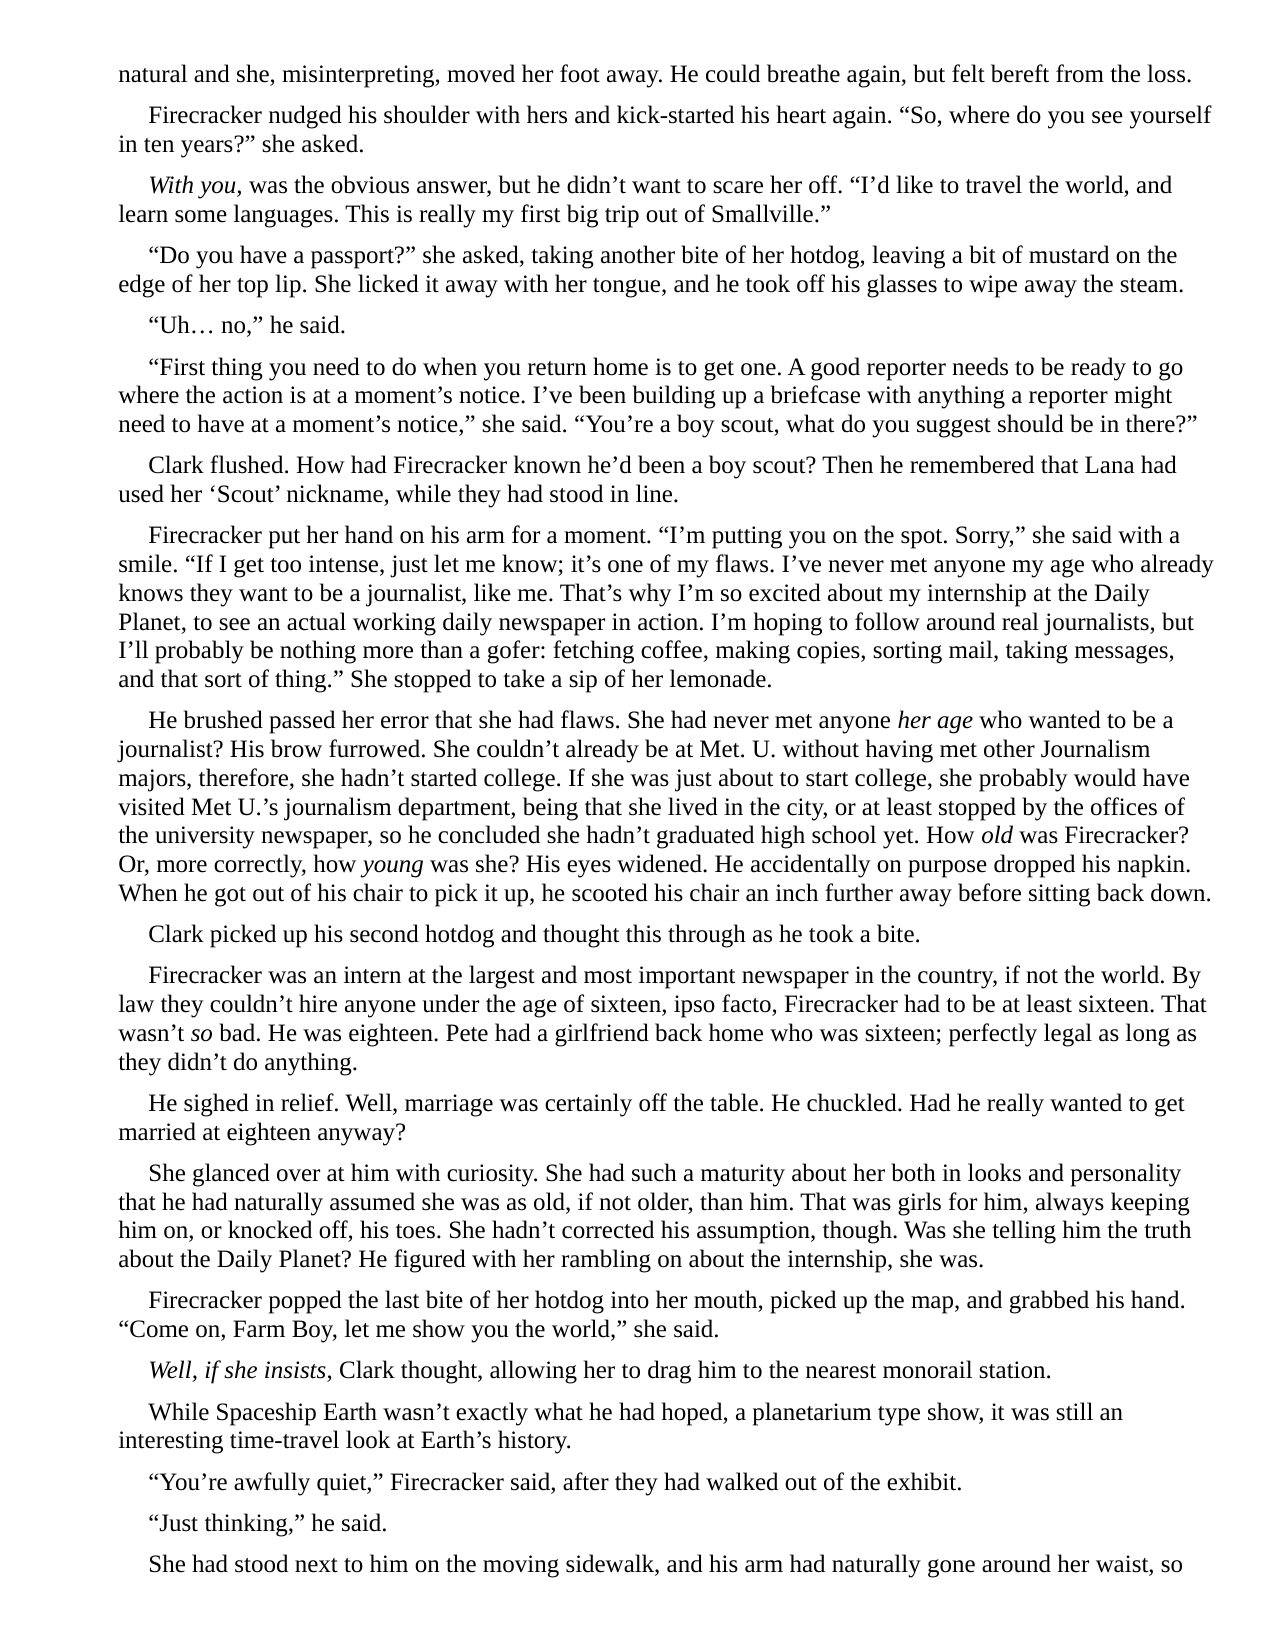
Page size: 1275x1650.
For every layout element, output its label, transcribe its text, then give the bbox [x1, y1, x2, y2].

text “You’re awfully quiet,” Firecracker said, after they had walked out of the exhibit. [118, 1467, 1216, 1495]
text Firecracker nudged his shoulder with hers and kick-started his heart again. “So, where do you see yourself in ten years?” she asked. [118, 100, 1216, 158]
text “Just thinking,” he said. [118, 1508, 1216, 1537]
text Firecracker was an intern at the largest and most important newspaper in the country, if not the world. By law they couldn’t hire anyone under the age of sixteen, ipso facto, Firecracker had to be at least sixteen. That wasn’t so bad. He was eighteen. Pete had a girlfriend back home who was sixteen; perfectly legal as long as they didn’t do anything. [118, 960, 1216, 1075]
text “Uh… no,” he said. [118, 310, 1216, 339]
text Clark flushed. How had Firecracker known he’d been a boy scout? Then he remembered that Lana had used her ‘Scout’ nickname, while they had stood in line. [118, 450, 1216, 508]
text Firecracker put her hand on his arm for a moment. “I’m putting you on the spot. Sorry,” she said with a smile. “If I get too intense, just let me know; it’s one of my flaws. I’ve never met anyone my age who already knows they want to be a journalist, like me. That’s why I’m so excited about my internship at the Daily Planet, to see an actual working daily newspaper in action. I’m hoping to follow around real journalists, but I’ll probably be nothing more than a gofer: fetching coffee, making copies, sorting mail, taking messages, and that sort of thing.” She stopped to take a sip of her lemonade. [118, 520, 1216, 693]
text While Spaceship Earth wasn’t exactly what he had hoped, a planetarium type show, it was still an interesting time-travel look at Earth’s history. [118, 1397, 1216, 1454]
text She glanced over at him with curiosity. She had such a maturity about her both in looks and personality that he had naturally assumed she was as old, if not older, than him. That was girls for him, always keeping him on, or knocked off, his toes. She hadn’t corrected his assumption, though. Was she telling him the truth about the Daily Planet? He figured with her rambling on about the internship, she was. [118, 1158, 1216, 1273]
text Firecracker popped the last bite of her hotdog into her mouth, picked up the map, and grabbed his hand. “Come on, Farm Boy, let me show you the world,” she said. [118, 1285, 1216, 1343]
text She had stood next to him on the moving sidewalk, and his arm had naturally gone around her waist, so [118, 1549, 1216, 1578]
text Well, if she insists, Clark thought, allowing her to drag him to the nearest monorail station. [118, 1355, 1216, 1384]
text “Do you have a passport?” she asked, taking another bite of her hotdog, leaving a bit of mustard on the edge of her top lip. She licked it away with her tongue, and he took off his glasses to wipe away the steam. [118, 240, 1216, 298]
text He sighed in relief. Well, marriage was certainly off the table. He chuckled. Had he really wanted to get married at eighteen anyway? [118, 1088, 1216, 1145]
text Clark picked up his second hotdog and thought this through as he took a bite. [118, 919, 1216, 948]
text natural and she, misinterpreting, moved her foot away. He could breathe again, but felt bereft from the loss. [118, 59, 1216, 88]
text With you, was the obvious answer, but he didn’t want to scare her off. “I’d like to travel the world, and learn some languages. This is really my first big trip out of Smallville.” [118, 170, 1216, 228]
text “First thing you need to do when you return home is to get one. A good reporter needs to be ready to go where the action is at a moment’s notice. I’ve been building up a briefcase with anything a reporter might need to have at a moment’s notice,” she said. “You’re a boy scout, what do you suggest should be in there?” [118, 352, 1216, 438]
text He brushed passed her error that she had flaws. She had never met anyone her age who wanted to be a journalist? His brow furrowed. She couldn’t already be at Met. U. without having met other Journalism majors, therefore, she hadn’t started college. If she was just about to start college, she probably would have visited Met U.’s journalism department, being that she lived in the city, or at least stopped by the offices of the university newspaper, so he concluded she hadn’t graduated high school yet. How old was Firecracker? Or, more correctly, how young was she? His eyes widened. He accidentally on purpose dropped his napkin. When he got out of his chair to pick it up, he scooted his chair an inch further away before sitting back down. [118, 705, 1216, 907]
